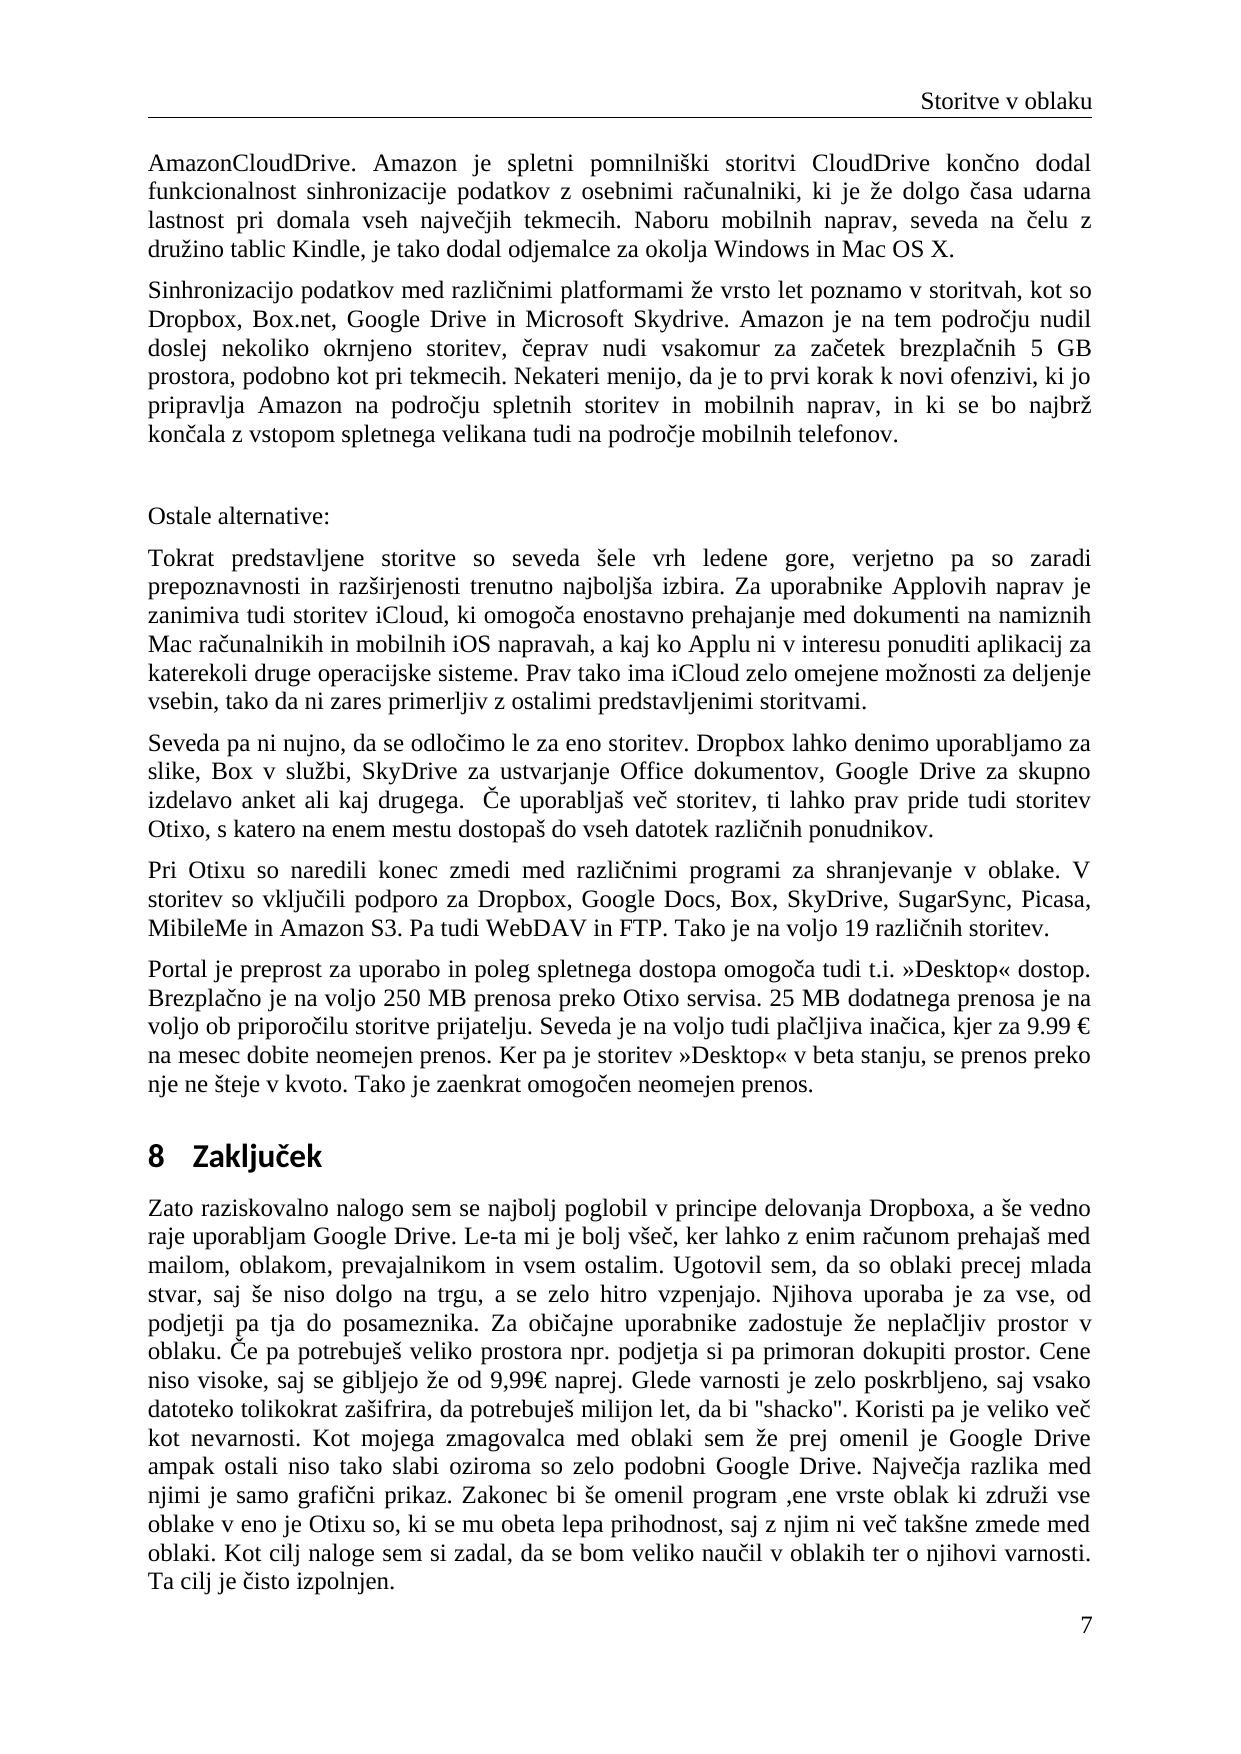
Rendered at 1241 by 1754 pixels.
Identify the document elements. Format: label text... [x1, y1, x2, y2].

text AmazonCloudDrive. Amazon je spletni pomnilniški storitvi CloudDrive končno dodal funkcionalnost sinhronizacije podatkov z osebnimi računalniki, ki je že dolgo časa udarna lastnost pri domala vseh največjih tekmecih. Naboru mobilnih naprav, seveda na čelu z družino tablic Kindle, je tako dodal odjemalce za okolja Windows in Mac OS X. [148, 148, 1092, 263]
text Portal je preprost za uporabo in poleg spletnega dostopa omogoča tudi t.i. »Desktop« dostop. Brezplačno je na voljo 250 MB prenosa preko Otixo servisa. 25 MB dodatnega prenosa je na voljo ob priporočilu storitve prijatelju. Seveda je na voljo tudi plačljiva inačica, kjer za 9.99 € na mesec dobite neomejen prenos. Ker pa je storitev »Desktop« v beta stanju, se prenos preko nje ne šteje v kvoto. Tako je zaenkrat omogočen neomejen prenos. [148, 954, 1092, 1098]
text Tokrat predstavljene storitve so seveda šele vrh ledene gore, verjetno pa so zaradi prepoznavnosti in razširjenosti trenutno najboljša izbira. Za uporabnike Applovih naprav je zanimiva tudi storitev iCloud, ki omogoča enostavno prehajanje med dokumenti na namiznih Mac računalnikih in mobilnih iOS napravah, a kaj ko Applu ni v interesu ponuditi aplikacij za katerekoli druge operacijske sisteme. Prav tako ima iCloud zelo omejene možnosti za deljenje vsebin, tako da ni zares primerljiv z ostalimi predstavljenimi storitvami. [148, 543, 1092, 715]
text Zato raziskovalno nalogo sem se najbolj poglobil v principe delovanja Dropboxa, a še vedno raje uporabljam Google Drive. Le-ta mi je bolj všeč, ker lahko z enim računom prehajaš med mailom, oblakom, prevajalnikom in vsem ostalim. Ugotovil sem, da so oblaki precej mlada stvar, saj še niso dolgo na trgu, a se zelo hitro vzpenjajo. Njihova uporaba je za vse, od podjetji pa tja do posameznika. Za običajne uporabnike zadostuje že neplačljiv prostor v oblaku. Če pa potrebuješ veliko prostora npr. podjetja si pa primoran dokupiti prostor. Cene niso visoke, saj se gibljejo že od 9,99€ naprej. Glede varnosti je zelo poskrbljeno, saj vsako datoteko tolikokrat zašifrira, da potrebuješ milijon let, da bi ''shacko''. Koristi pa je veliko več kot nevarnosti. Kot mojega zmagovalca med oblaki sem že prej omenil je Google Drive ampak ostali niso tako slabi oziroma so zelo podobni Google Drive. Največja razlika med njimi je samo grafični prikaz. Zakonec bi še omenil program ,ene vrste oblak ki združi vse oblake v eno je Otixu so, ki se mu obeta lepa prihodnost, saj z njim ni več takšne zmede med oblaki. Kot cilj naloge sem si zadal, da se bom veliko naučil v oblakih ter o njihovi varnosti. Ta cilj je čisto izpolnjen. [148, 1193, 1092, 1595]
text Ostale alternative: [148, 501, 1092, 530]
text Sinhronizacijo podatkov med različnimi platformami že vrsto let poznamo v storitvah, kot so Dropbox, Box.net, Google Drive in Microsoft Skydrive. Amazon je na tem področju nudil doslej nekoliko okrnjeno storitev, čeprav nudi vsakomur za začetek brezplačnih 5 GB prostora, podobno kot pri tekmecih. Nekateri menijo, da je to prvi korak k novi ofenzivi, ki jo pripravlja Amazon na področju spletnih storitev in mobilnih naprav, in ki se bo najbrž končala z vstopom spletnega velikana tudi na področje mobilnih telefonov. [148, 275, 1092, 448]
text Pri Otixu so naredili konec zmedi med različnimi programi za shranjevanje v oblake. V storitev so vključili podporo za Dropbox, Google Docs, Box, SkyDrive, SugarSync, Picasa, MibileMe in Amazon S3. Pa tudi WebDAV in FTP. Tako je na voljo 19 različnih storitev. [148, 855, 1092, 941]
text Seveda pa ni nujno, da se odločimo le za eno storitev. Dropbox lahko denimo uporabljamo za slike, Box v službi, SkyDrive za ustvarjanje Office dokumentov, Google Drive za skupno izdelavo anket ali kaj drugega. Če uporabljaš več storitev, ti lahko prav pride tudi storitev Otixo, s katero na enem mestu dostopaš do vseh datotek različnih ponudnikov. [148, 728, 1092, 843]
subtitle Zaključek [148, 1135, 1092, 1176]
